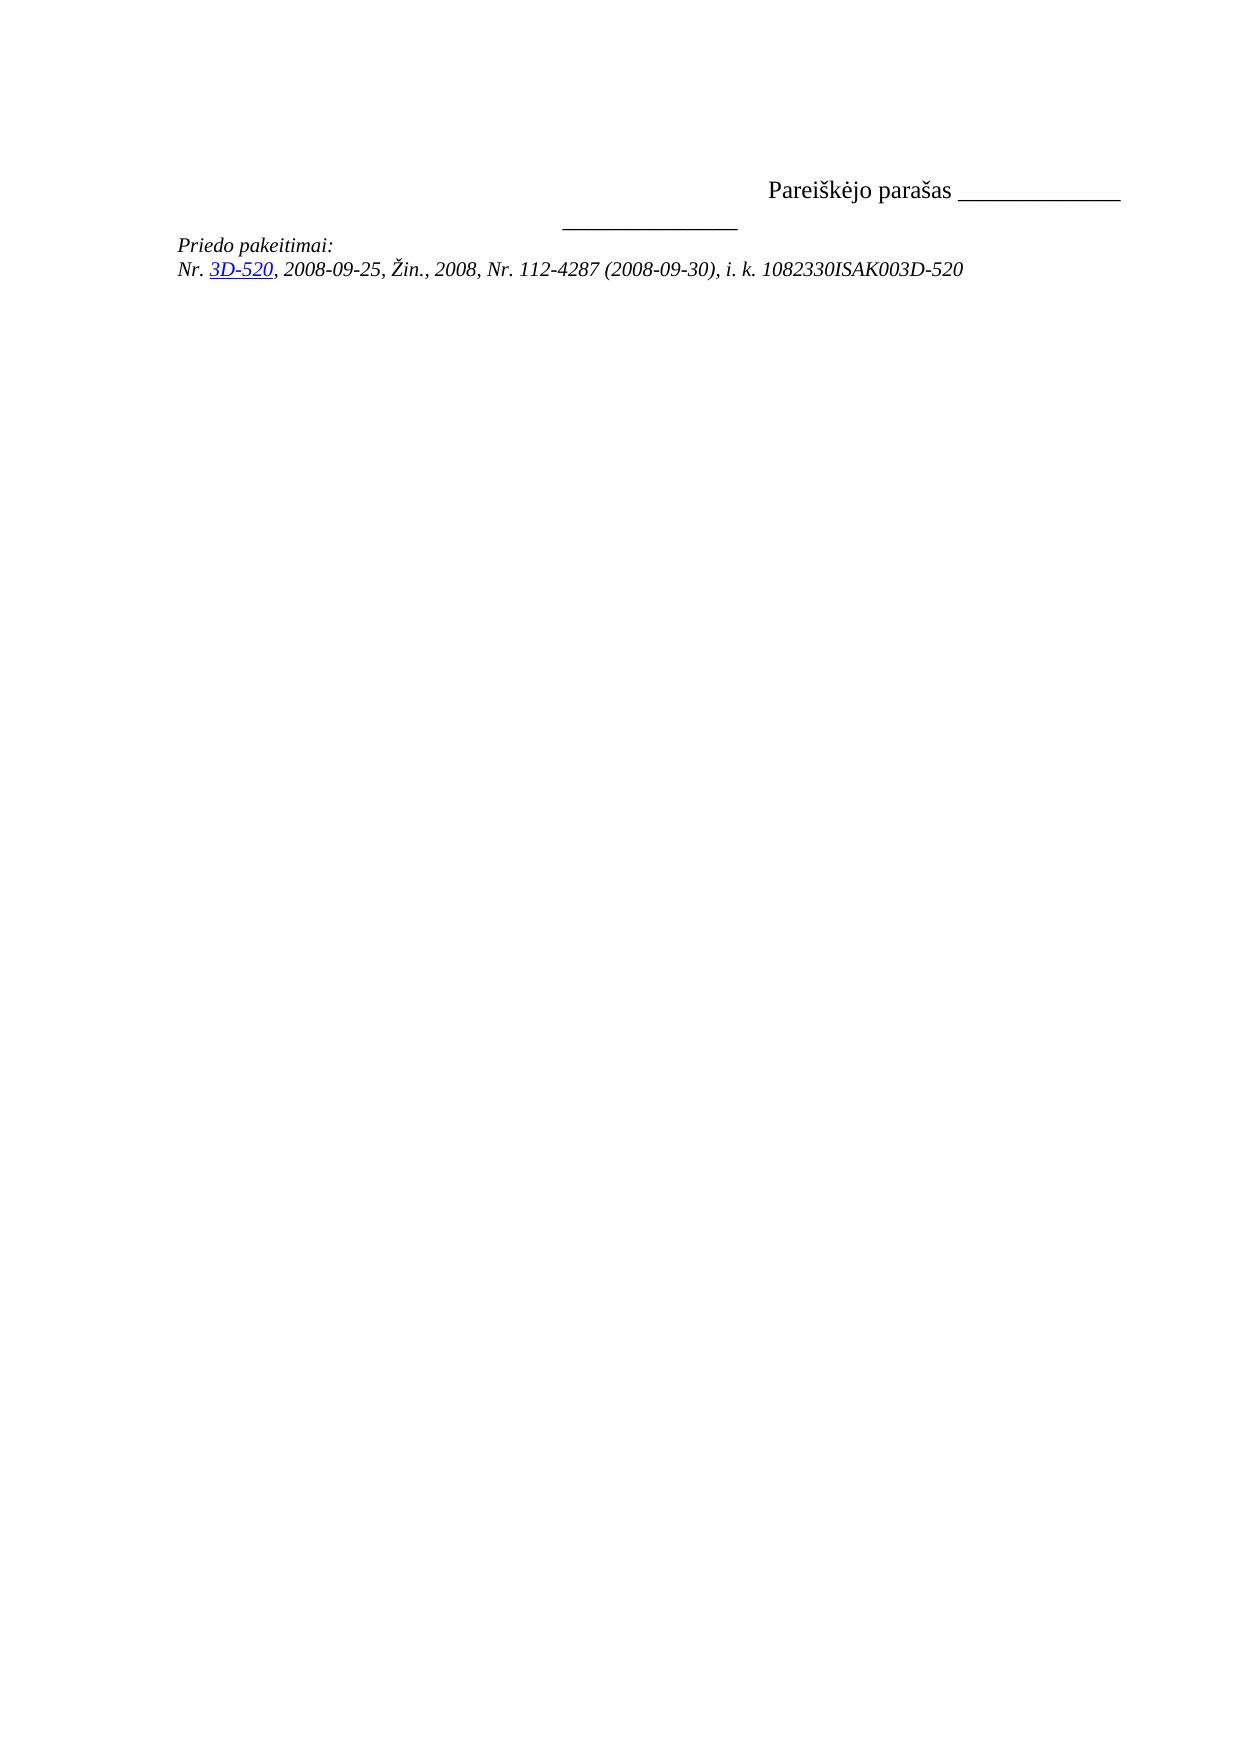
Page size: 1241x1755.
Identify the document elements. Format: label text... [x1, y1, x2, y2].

text ______________ [177, 204, 1122, 233]
text Pareiškėjo parašas _____________ [177, 176, 1122, 204]
text Nr. 3D-520, 2008-09-25, Žin., 2008, Nr. 112-4287 (2008-09-30), i. k. 1082330ISAK003D-520 [177, 257, 1122, 281]
text Priedo pakeitimai: [177, 233, 1122, 257]
